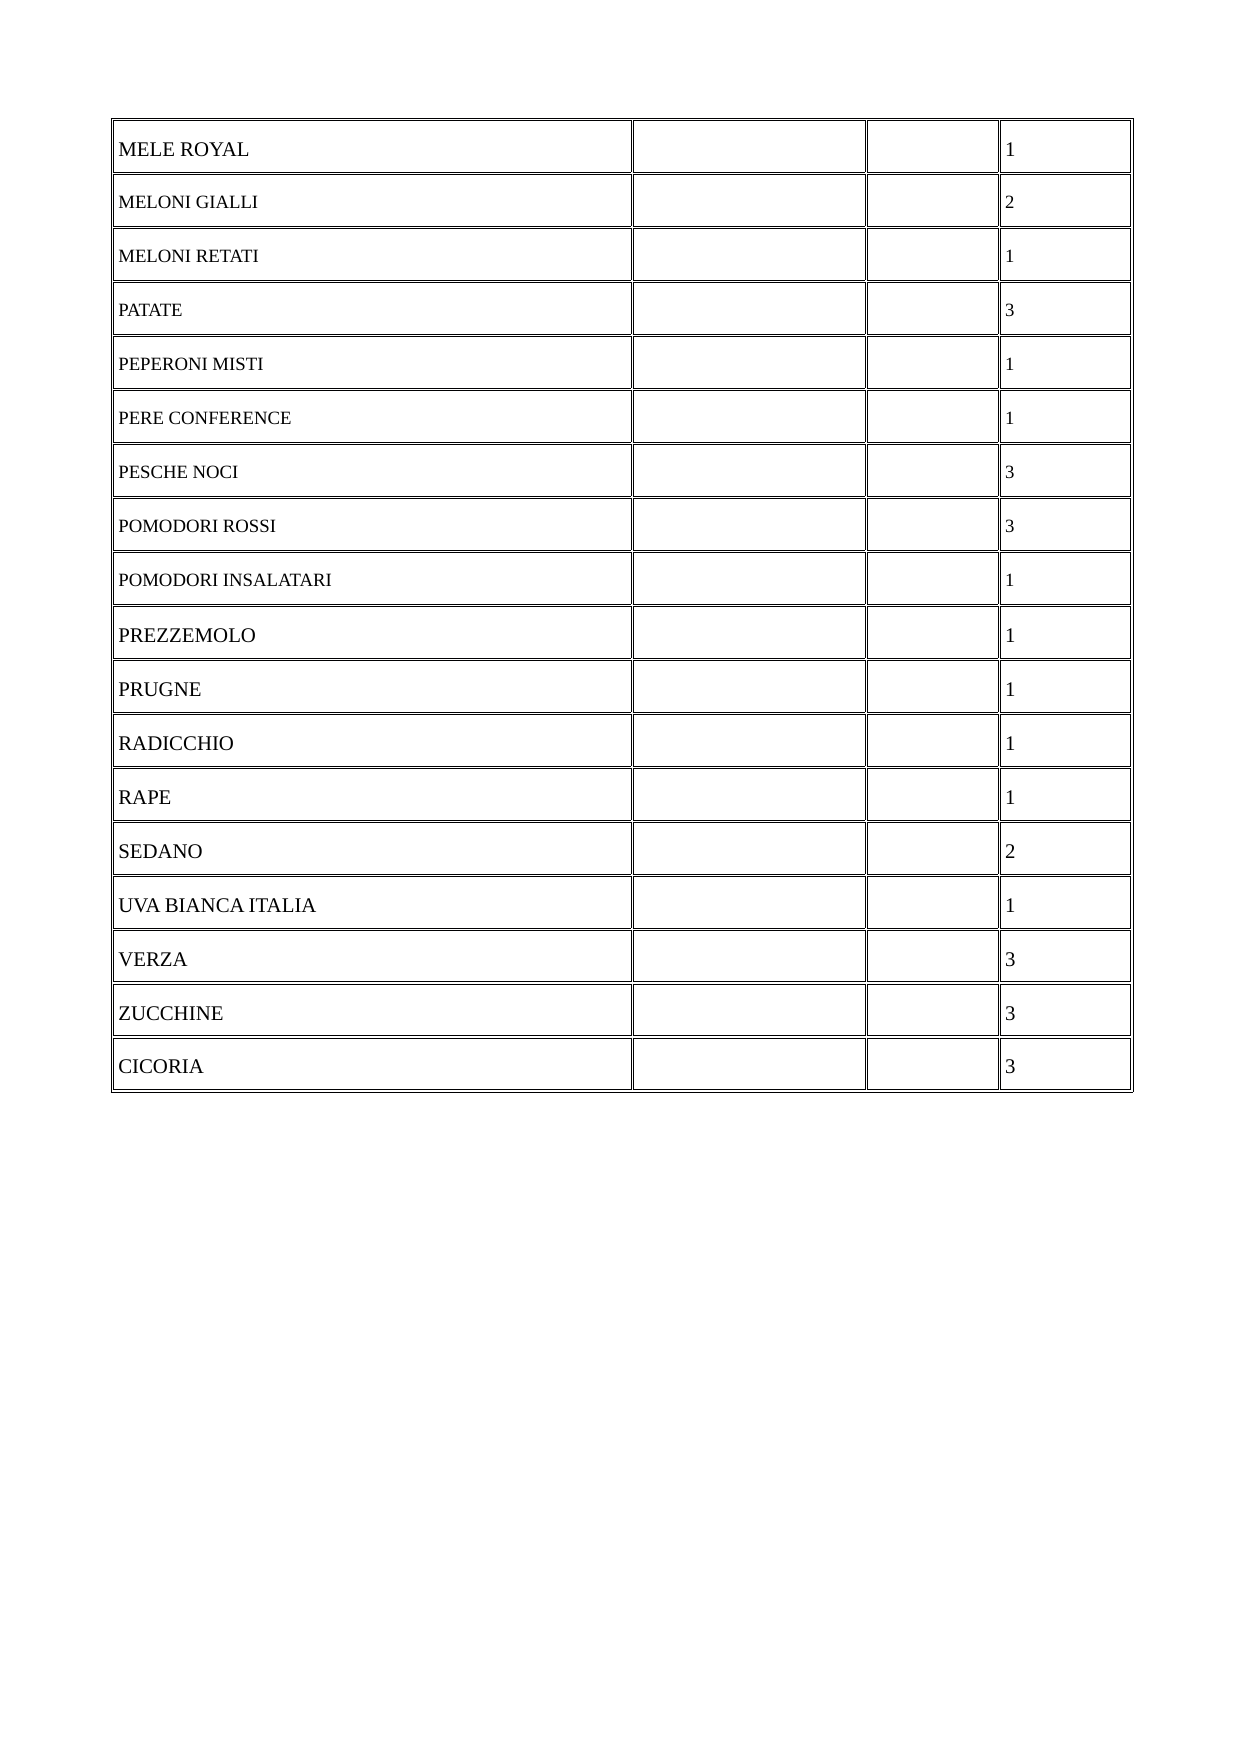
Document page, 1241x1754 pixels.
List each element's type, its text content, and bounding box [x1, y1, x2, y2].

table_cell [634, 985, 865, 1035]
table_cell [634, 931, 865, 981]
table_cell [634, 769, 865, 819]
table_cell 1 [1001, 877, 1130, 927]
table_cell PEPERONI MISTI [114, 337, 631, 388]
table_cell [868, 499, 998, 550]
table_cell ZUCCHINE [114, 985, 631, 1035]
table_cell [868, 445, 998, 496]
table_cell PESCHE NOCI [114, 445, 631, 496]
table_cell [868, 985, 998, 1035]
table_cell [634, 607, 865, 658]
table_cell [634, 175, 865, 226]
table_cell [868, 769, 998, 819]
table_cell CICORIA [114, 1039, 631, 1089]
table_cell [634, 499, 865, 550]
table_cell PERE CONFERENCE [114, 391, 631, 442]
table_cell [634, 661, 865, 712]
table_cell [868, 391, 998, 442]
table_cell [634, 337, 865, 388]
table_cell [868, 175, 998, 226]
table_cell 1 [1001, 229, 1130, 280]
table_cell [868, 607, 998, 658]
table_cell RADICCHIO [114, 715, 631, 766]
table_cell 3 [1001, 1039, 1130, 1089]
table_cell [634, 877, 865, 927]
table_cell PATATE [114, 283, 631, 334]
table_cell 1 [1001, 661, 1130, 712]
table_cell [634, 553, 865, 604]
table_cell 3 [1001, 499, 1130, 550]
table_cell [868, 715, 998, 766]
table_cell 3 [1001, 445, 1130, 496]
table_cell [868, 1039, 998, 1089]
table_cell [868, 229, 998, 280]
table_cell UVA BIANCA ITALIA [114, 877, 631, 927]
table_cell 1 [1001, 553, 1130, 604]
table_cell [634, 391, 865, 442]
table_cell [868, 877, 998, 927]
table_cell 2 [1001, 175, 1130, 226]
table_cell MELONI RETATI [114, 229, 631, 280]
table_cell [634, 823, 865, 873]
table_cell 1 [1001, 769, 1130, 819]
table_cell MELONI GIALLI [114, 175, 631, 226]
table_cell 1 [1001, 715, 1130, 766]
table_cell [634, 445, 865, 496]
table_cell [868, 661, 998, 712]
table_cell PREZZEMOLO [114, 607, 631, 658]
table_cell POMODORI ROSSI [114, 499, 631, 550]
table_cell RAPE [114, 769, 631, 819]
table_cell 1 [1001, 391, 1130, 442]
table_cell [634, 283, 865, 334]
table_cell [634, 1039, 865, 1089]
table_cell 2 [1001, 823, 1130, 873]
table_cell 1 [1001, 121, 1130, 172]
table_cell 1 [1001, 607, 1130, 658]
table_cell [634, 229, 865, 280]
table_cell POMODORI INSALATARI [114, 553, 631, 604]
table_cell [868, 337, 998, 388]
table_cell [868, 553, 998, 604]
table_cell [868, 121, 998, 172]
table_cell [868, 823, 998, 873]
table_cell VERZA [114, 931, 631, 981]
table_cell 3 [1001, 283, 1130, 334]
table_cell MELE ROYAL [114, 121, 631, 172]
table_cell PRUGNE [114, 661, 631, 712]
table_cell [868, 283, 998, 334]
table_cell 3 [1001, 985, 1130, 1035]
table_cell 3 [1001, 931, 1130, 981]
table_cell 1 [1001, 337, 1130, 388]
table_cell SEDANO [114, 823, 631, 873]
table_cell [634, 715, 865, 766]
table_cell [868, 931, 998, 981]
table_cell [634, 121, 865, 172]
